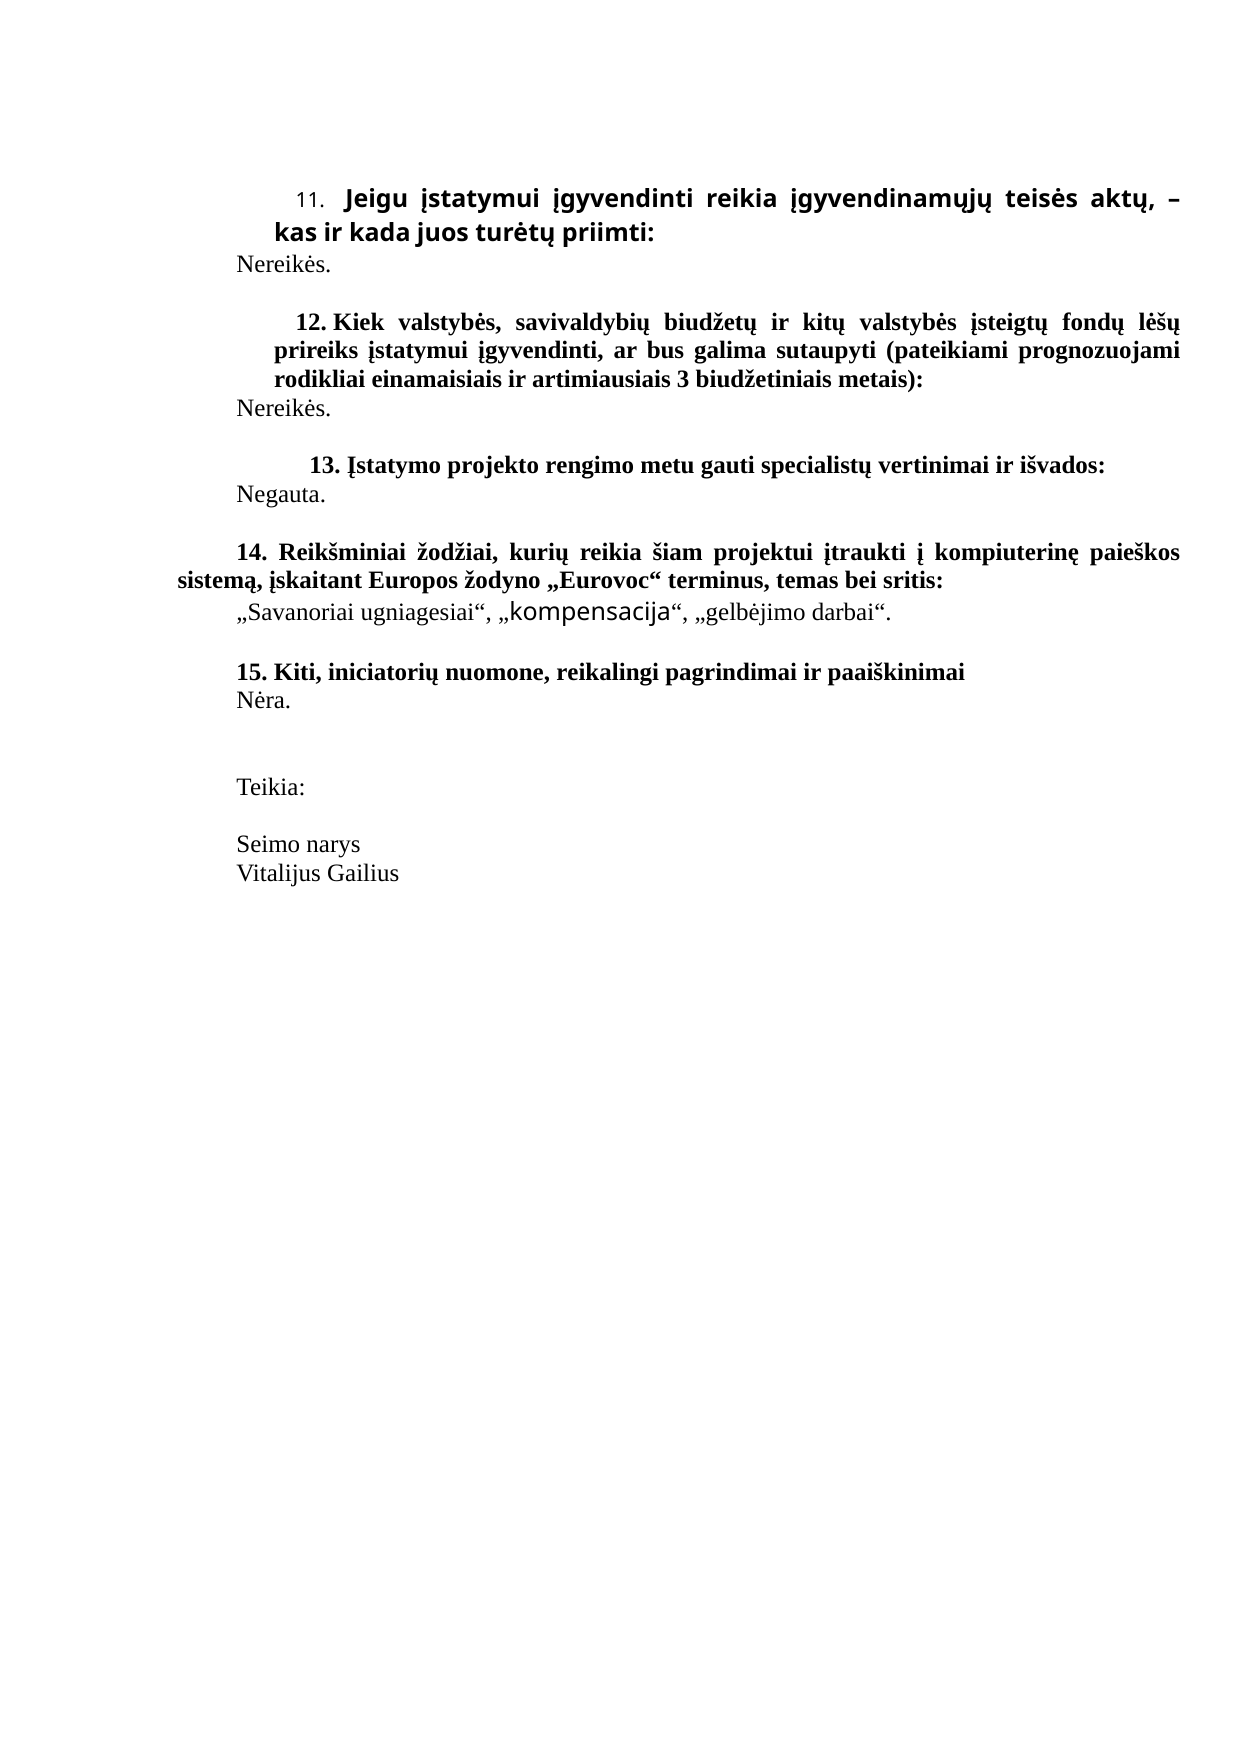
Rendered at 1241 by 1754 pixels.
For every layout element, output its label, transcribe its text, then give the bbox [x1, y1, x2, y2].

list Įstatymo projekto rengimo metu gauti specialistų vertinimai ir išvados: [250, 450, 1181, 479]
text 15. Kiti, iniciatorių nuomone, reikalingi pagrindimai ir paaiškinimai [177, 657, 1181, 686]
text Seimo narys [177, 829, 1181, 858]
text 14. Reikšminiai žodžiai, kurių reikia šiam projektui įtraukti į kompiuterinę paieškos sistemą, įskaitant Europos žodyno „Eurovoc“ terminus, temas bei sritis: [177, 537, 1181, 594]
list Jeigu įstatymui įgyvendinti reikia įgyvendinamųjų teisės aktų, – kas ir kada juos turėtų priimti: [236, 181, 1181, 249]
text Nereikės. [177, 249, 1181, 278]
text Teikia: [177, 772, 1181, 801]
text Vitalijus Gailius [177, 858, 1181, 887]
text „Savanoriai ugniagesiai“, „kompensacija“, „gelbėjimo darbai“. [177, 594, 1181, 628]
text Nereikės. [177, 393, 1181, 422]
text Negauta. [177, 479, 1181, 508]
list Kiek valstybės, savivaldybių biudžetų ir kitų valstybės įsteigtų fondų lėšų prireiks įstatymui įgyvendinti, ar bus galima sutaupyti (pateikiami prognozuojami rodikliai einamaisiais ir artimiausiais 3 biudžetiniais metais): [236, 307, 1181, 393]
text Nėra. [177, 686, 1181, 714]
